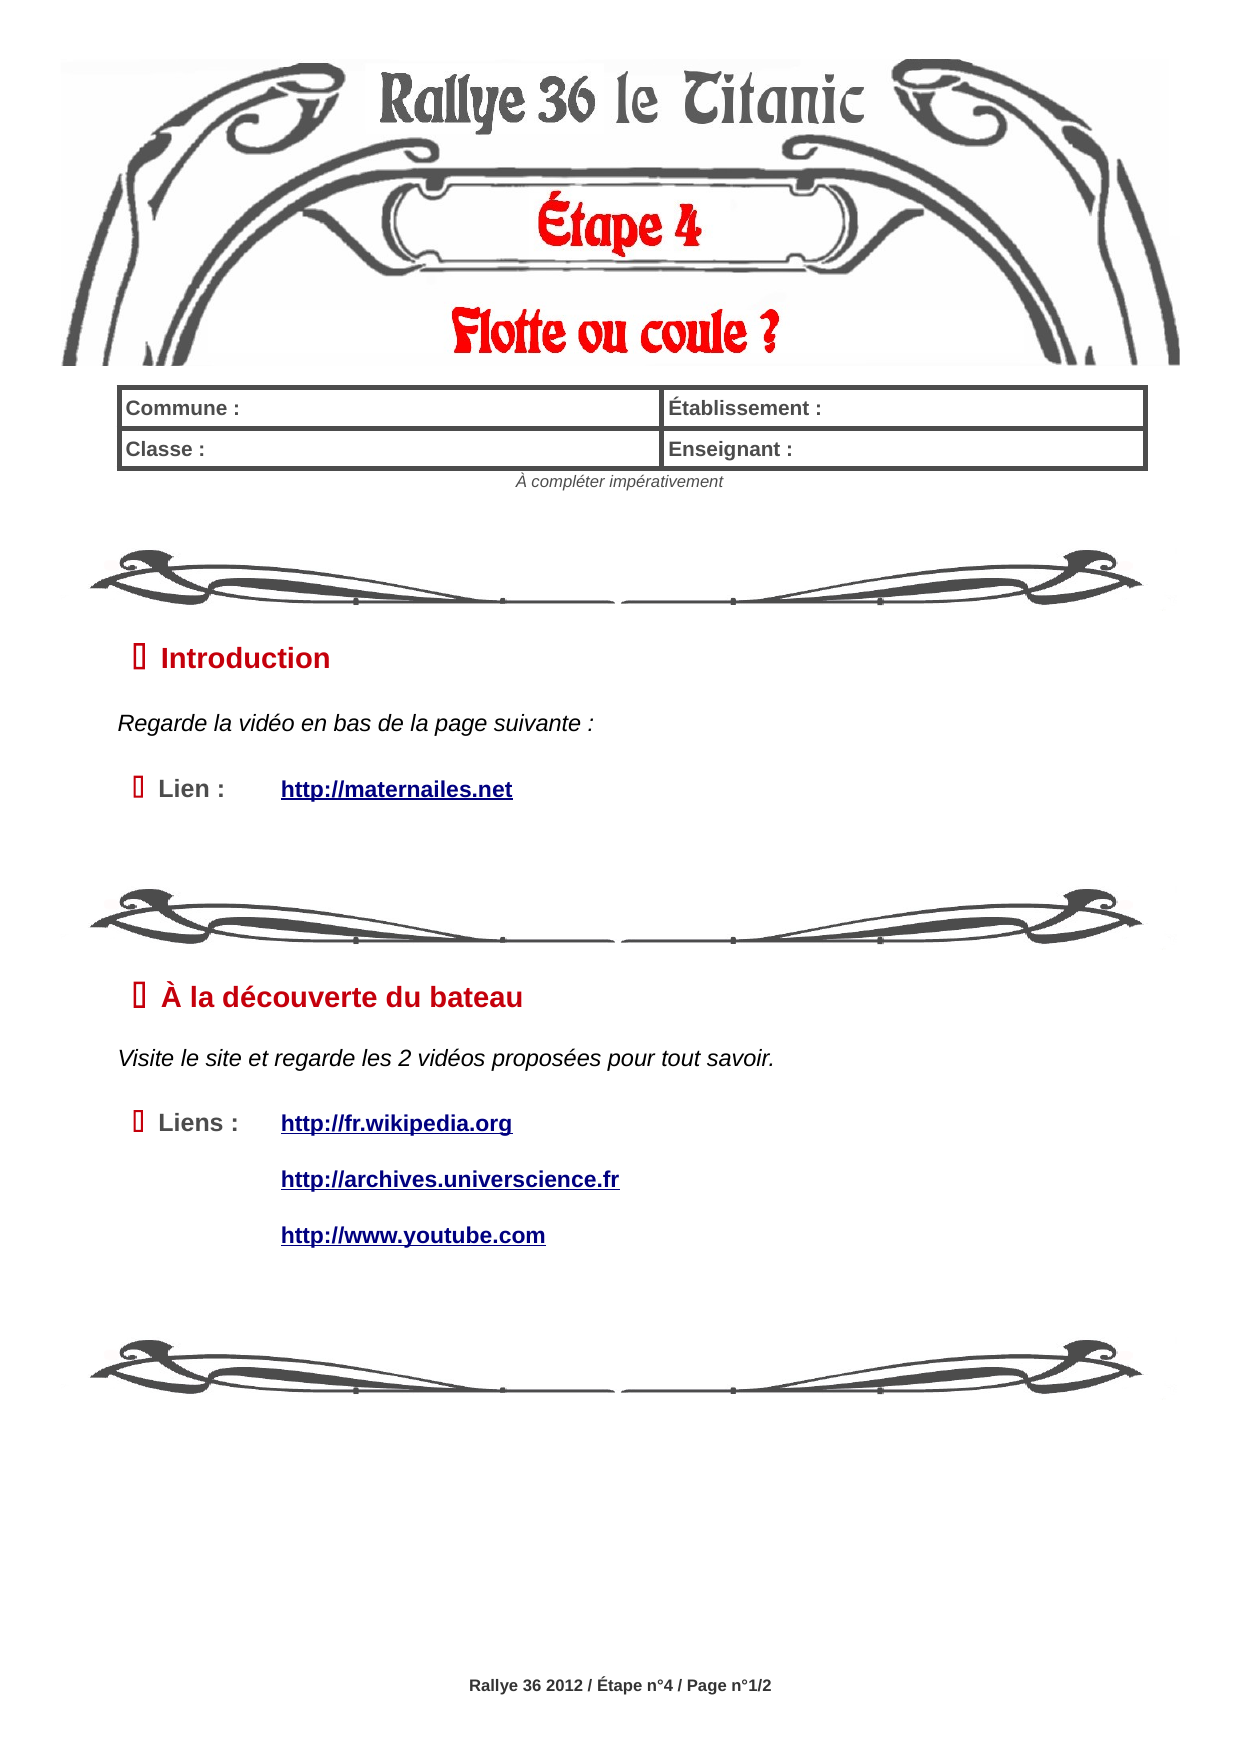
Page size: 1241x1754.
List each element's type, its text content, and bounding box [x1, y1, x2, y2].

picture [60, 548, 1180, 613]
text  Introduction [133, 641, 1180, 677]
picture [60, 59, 1180, 366]
text À compléter impérativement [61, 471, 1180, 491]
text http://www.youtube.com [281, 1222, 1181, 1248]
text Visite le site et regarde les 2 vidéos proposées pour tout savoir. [117, 1044, 1181, 1071]
text Regarde la vidéo en bas de la page suivante : [117, 710, 1181, 737]
picture [60, 886, 1180, 952]
table_header Commune : [122, 390, 659, 426]
table_cell Classe : [122, 431, 659, 466]
text  Lien : http://maternailes.net [133, 773, 1181, 804]
picture [60, 1337, 1180, 1402]
text  À la découverte du bateau [133, 980, 1180, 1015]
table_header Établissement : [664, 390, 1143, 426]
table_cell Enseignant : [664, 431, 1143, 466]
text http://archives.universcience.fr [0, 1164, 1181, 1193]
text  Liens : http://fr.wikipedia.org [133, 1108, 1181, 1138]
